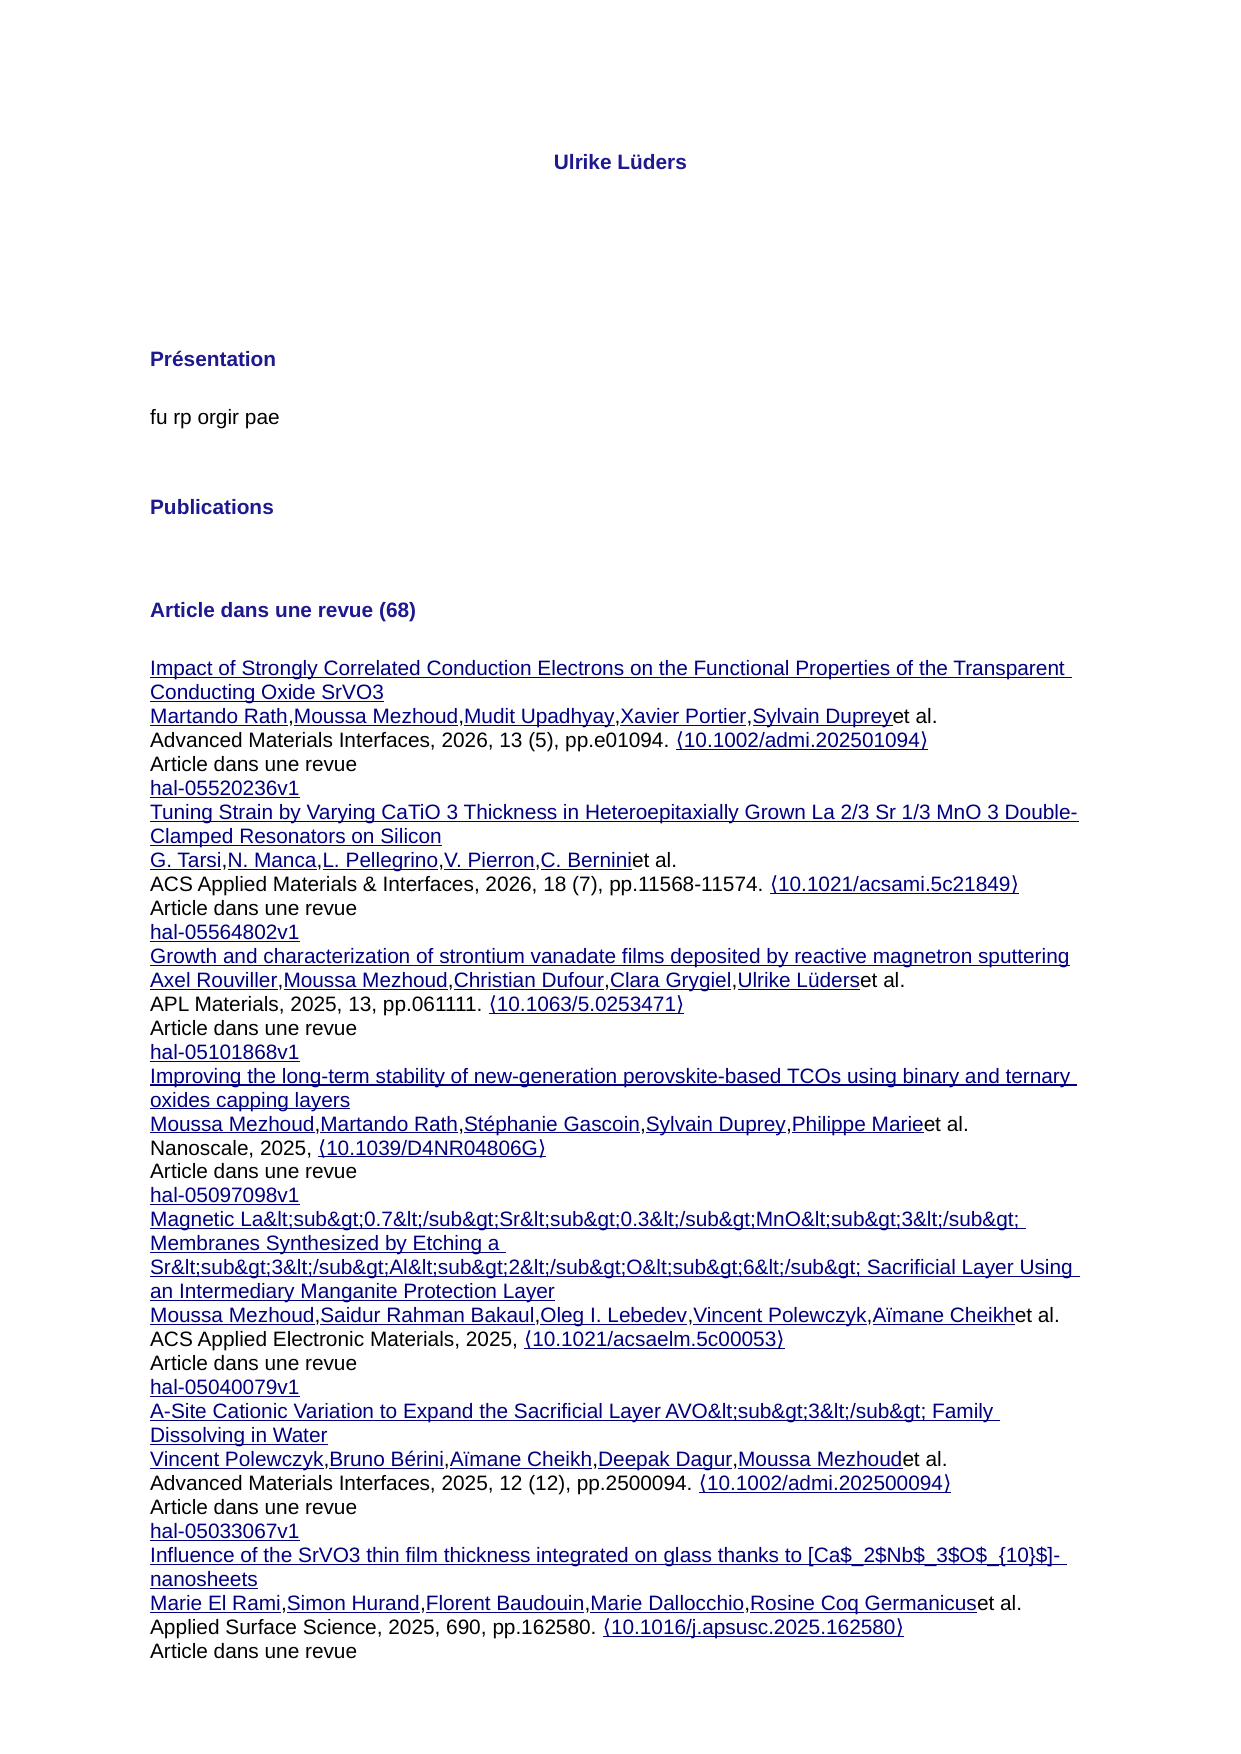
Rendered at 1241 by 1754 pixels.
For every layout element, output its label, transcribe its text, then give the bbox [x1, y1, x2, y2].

table_cell Tuning Strain by Varying CaTiO 3 Thickness in Heteroepitaxially Grown La 2/3 Sr 1/3 MnO 3 Double-Clamped Resonators on Silicon G. Tarsi,N. Manca,L. Pellegrino,V. Pierron,C. Berniniet al. ACS Applied Materials & Interfaces, 2026, 18 (7), pp.11568-11574. ⟨10.1021/acsami.5c21849⟩ Article dans une revue hal-05564802v1 [150, 800, 1090, 944]
table_cell Improving the long-term stability of new-generation perovskite-based TCOs using binary and ternary oxides capping layers Moussa Mezhoud,Martando Rath,Stéphanie Gascoin,Sylvain Duprey,Philippe Marieet al. Nanoscale, 2025, ⟨10.1039/D4NR04806G⟩ Article dans une revue hal-05097098v1 [150, 1064, 1090, 1207]
table_cell A‐Site Cationic Variation to Expand the Sacrificial Layer AVO&lt;sub&gt;3&lt;/sub&gt; Family Dissolving in Water Vincent Polewczyk,Bruno Bérini,Aïmane Cheikh,Deepak Dagur,Moussa Mezhoudet al. Advanced Materials Interfaces, 2025, 12 (12), pp.2500094. ⟨10.1002/admi.202500094⟩ Article dans une revue hal-05033067v1 [150, 1399, 1090, 1543]
table_cell Growth and characterization of strontium vanadate films deposited by reactive magnetron sputtering Axel Rouviller,Moussa Mezhoud,Christian Dufour,Clara Grygiel,Ulrike Lüderset al. APL Materials, 2025, 13, pp.061111. ⟨10.1063/5.0253471⟩ Article dans une revue hal-05101868v1 [150, 944, 1090, 1063]
subtitle Publications [150, 495, 1090, 519]
table_cell Magnetic La&lt;sub&gt;0.7&lt;/sub&gt;Sr&lt;sub&gt;0.3&lt;/sub&gt;MnO&lt;sub&gt;3&lt;/sub&gt; Membranes Synthesized by Etching a Sr&lt;sub&gt;3&lt;/sub&gt;Al&lt;sub&gt;2&lt;/sub&gt;O&lt;sub&gt;6&lt;/sub&gt; Sacrificial Layer Using an Intermediary Manganite Protection Layer Moussa Mezhoud,Saidur Rahman Bakaul,Oleg I. Lebedev,Vincent Polewczyk,Aïmane Cheikhet al. ACS Applied Electronic Materials, 2025, ⟨10.1021/acsaelm.5c00053⟩ Article dans une revue hal-05040079v1 [150, 1207, 1090, 1399]
subtitle Ulrike Lüders [150, 150, 1090, 174]
subtitle Présentation [150, 347, 1090, 371]
table_cell Influence of the SrVO3 thin film thickness integrated on glass thanks to [Ca$_2$Nb$_3$O$_{10}$]- nanosheets Marie El Rami,Simon Hurand,Florent Baudouin,Marie Dallocchio,Rosine Coq Germanicuset al. Applied Surface Science, 2025, 690, pp.162580. ⟨10.1016/j.apsusc.2025.162580⟩ Article dans une revue [150, 1543, 1090, 1662]
subtitle Article dans une revue (68) [150, 598, 1090, 622]
table_header Impact of Strongly Correlated Conduction Electrons on the Functional Properties of the Transparent Conducting Oxide SrVO3 Martando Rath,Moussa Mezhoud,Mudit Upadhyay,Xavier Portier,Sylvain Dupreyet al. Advanced Materials Interfaces, 2026, 13 (5), pp.e01094. ⟨10.1002/admi.202501094⟩ Article dans une revue hal-05520236v1 [150, 656, 1090, 800]
text fu rp orgir pae [150, 405, 1090, 429]
